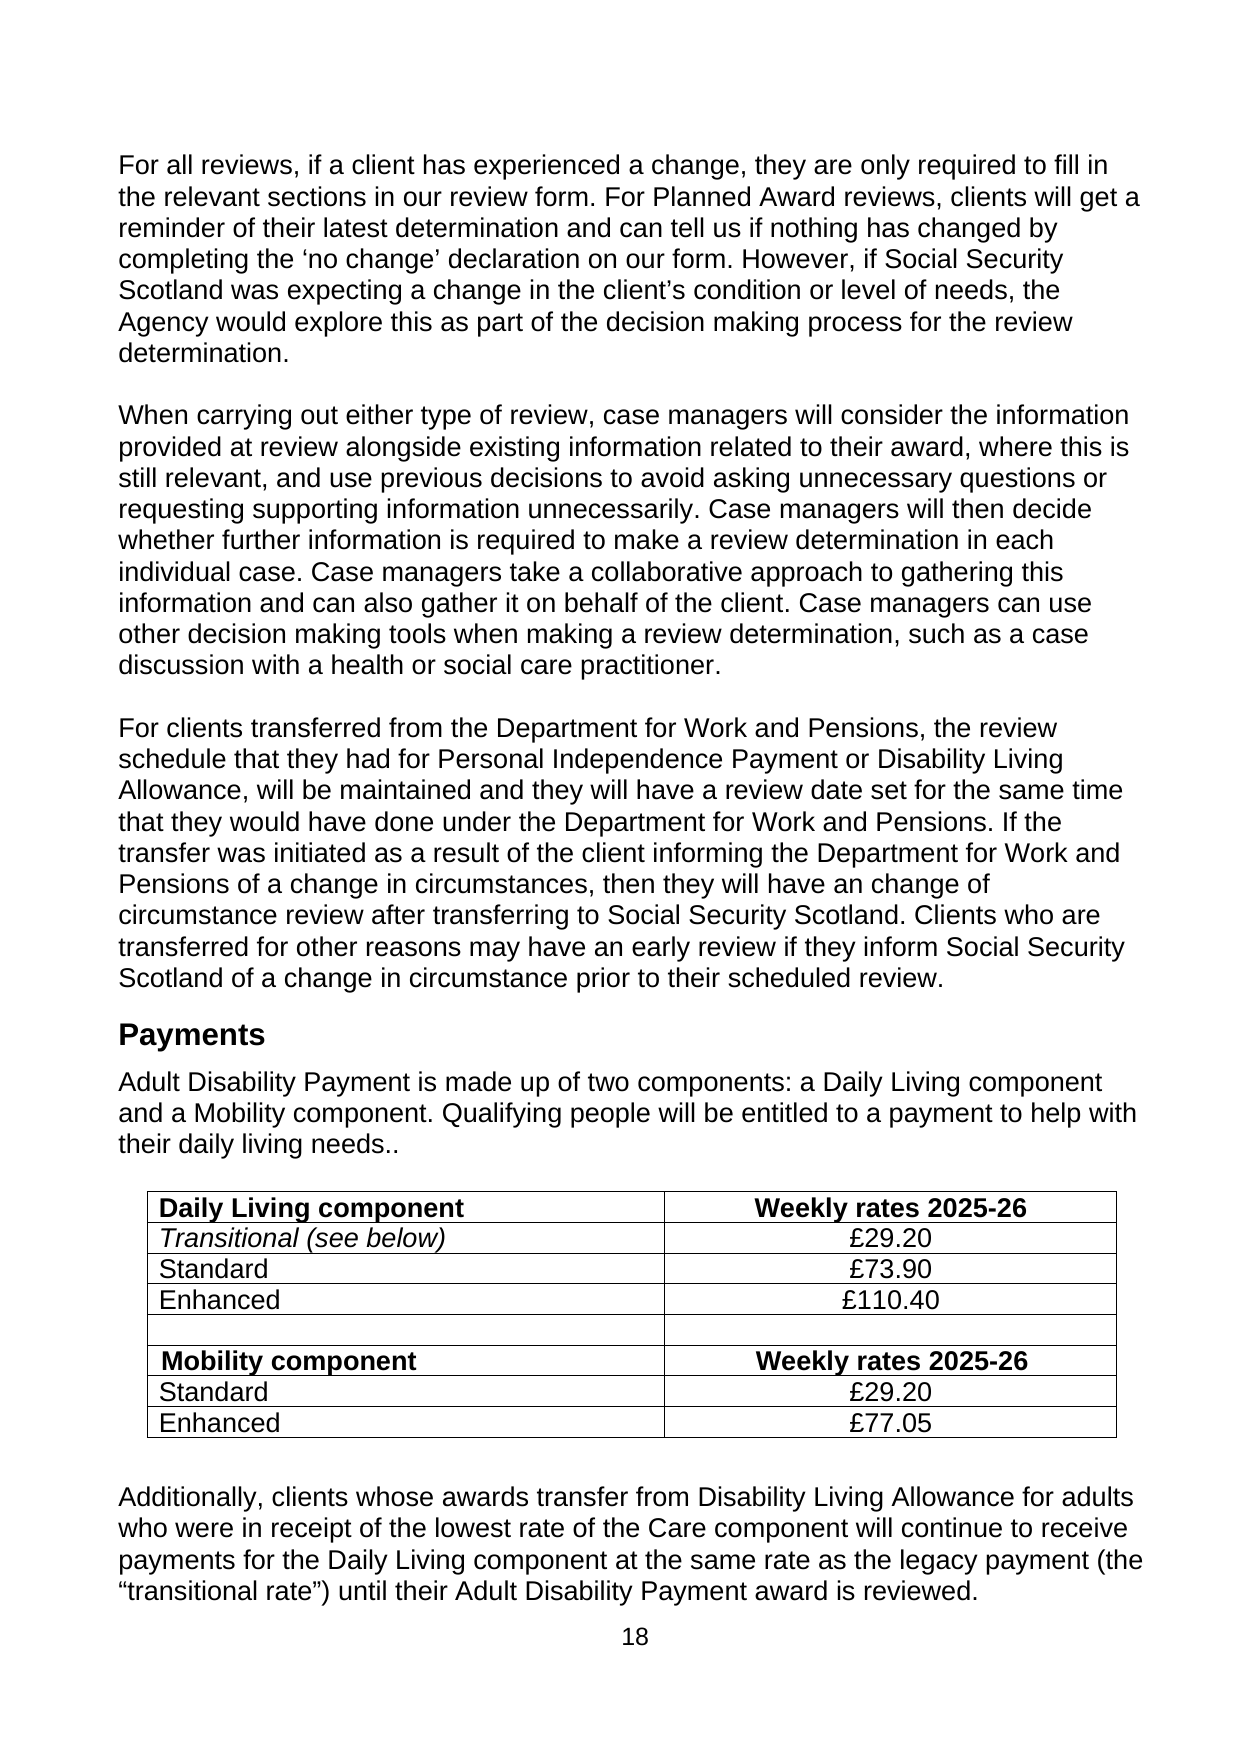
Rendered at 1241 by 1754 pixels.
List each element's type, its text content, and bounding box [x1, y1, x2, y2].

text When carrying out either type of review, case managers will consider the information provided at review alongside existing information related to their award, where this is still relevant, and use previous decisions to avoid asking unnecessary questions or requesting supporting information unnecessarily. Case managers will then decide whether further information is required to make a review determination in each individual case. Case managers take a collaborative approach to gathering this information and can also gather it on behalf of the client. Case managers can use other decision making tools when making a review determination, such as a case discussion with a health or social care practitioner. [118, 399, 1152, 681]
table_cell £77.05 [665, 1407, 1116, 1437]
table_cell £29.20 [665, 1376, 1116, 1406]
table_cell [665, 1315, 1116, 1345]
table_cell Standard [148, 1376, 664, 1406]
table_cell Enhanced [148, 1407, 664, 1437]
table_cell £73.90 [665, 1254, 1116, 1283]
table_header Daily Living component [148, 1192, 664, 1222]
table_cell £110.40 [665, 1284, 1116, 1314]
text For clients transferred from the Department for Work and Pensions, the review schedule that they had for Personal Independence Payment or Disability Living Allowance, will be maintained and they will have a review date set for the same time that they would have done under the Department for Work and Pensions. If the transfer was initiated as a result of the client informing the Department for Work and Pensions of a change in circumstances, then they will have an change of circumstance review after transferring to Social Security Scotland. Clients who are transferred for other reasons may have an early review if they inform Social Security Scotland of a change in circumstance prior to their scheduled review. [118, 712, 1152, 993]
table_cell Mobility component [148, 1346, 664, 1375]
table_cell Standard [148, 1254, 664, 1283]
table_cell £29.20 [665, 1223, 1116, 1252]
table_cell Weekly rates 2025-26 [665, 1346, 1116, 1375]
text Additionally, clients whose awards transfer from Disability Living Allowance for adults who were in receipt of the lowest rate of the Care component will continue to receive payments for the Daily Living component at the same rate as the legacy payment (the “transitional rate”) until their Adult Disability Payment award is reviewed. [118, 1482, 1152, 1607]
table_cell Enhanced [148, 1284, 664, 1314]
text Adult Disability Payment is made up of two components: a Daily Living component and a Mobility component. Qualifying people will be entitled to a payment to help with their daily living needs.. [118, 1066, 1152, 1160]
table_header Weekly rates 2025-26 [665, 1192, 1116, 1222]
text For all reviews, if a client has experienced a change, they are only required to fill in the relevant sections in our review form. For Planned Award reviews, clients will get a reminder of their latest determination and can tell us if nothing has changed by completing the ‘no change’ declaration on our form. However, if Social Security Scotland was expecting a change in the client’s condition or level of needs, the Agency would explore this as part of the decision making process for the review determination. [118, 149, 1152, 368]
table_cell Transitional (see below) [148, 1223, 664, 1252]
table_cell [148, 1315, 664, 1345]
subtitle Payments [118, 1012, 1152, 1053]
